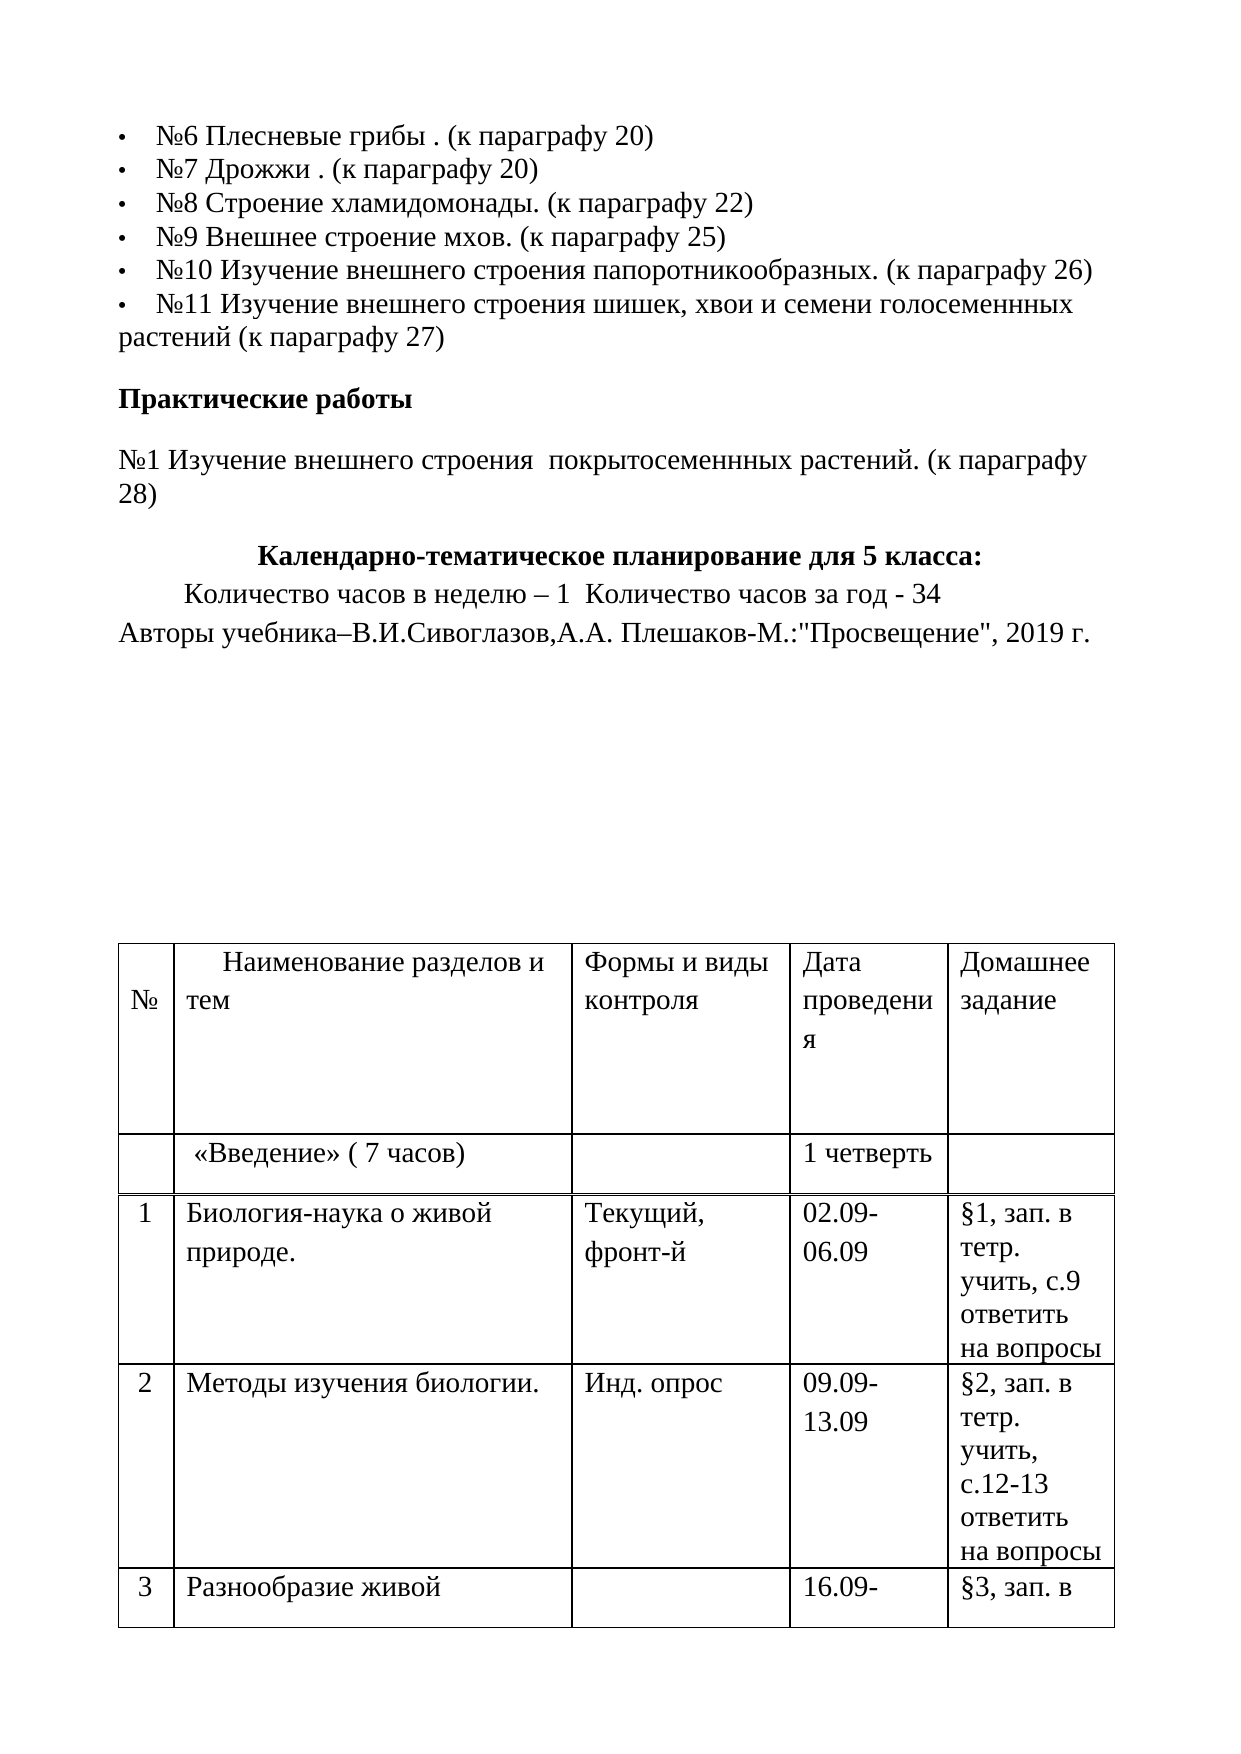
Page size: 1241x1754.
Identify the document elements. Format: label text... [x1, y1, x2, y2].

table_cell Биология-наука о живой природе. [175, 1196, 571, 1363]
list №9 Внешнее строение мхов. (к параграфу 25) [81, 219, 1122, 252]
table_cell 09.09-13.09 [791, 1365, 947, 1567]
table_cell 16.09- [791, 1569, 947, 1627]
table_cell [573, 1135, 789, 1193]
table_cell «Введение» ( 7 часов) [175, 1135, 571, 1193]
table_cell 02.09-06.09 [791, 1196, 947, 1363]
table_cell Разнообразие живой [175, 1569, 571, 1627]
table_cell Инд. опрос [573, 1365, 789, 1567]
list №6 Плесневые грибы . (к параграфу 20) [81, 118, 1122, 152]
list №10 Изучение внешнего строения папоротникообразных. (к параграфу 26) [81, 252, 1122, 286]
table_header № [119, 944, 173, 1133]
table_cell §2, зап. в тетр. учить, с.12-13 ответить на вопросы [949, 1365, 1114, 1567]
table_cell [949, 1135, 1114, 1193]
list №11 Изучение внешнего строения шишек, хвои и семени голосеменнных растений (к параграфу 27) [81, 286, 1122, 353]
table_cell §1, зап. в тетр. учить, с.9 ответить на вопросы [949, 1196, 1114, 1363]
text Авторы учебника–В.И.Сивоглазов,А.А. Плешаков-М.:"Просвещение", 2019 г. [118, 615, 1122, 648]
text Календарно-тематическое планирование для 5 класса: [118, 538, 1122, 571]
text Практические работы [118, 381, 1122, 414]
table_cell 1 четверть [791, 1135, 947, 1193]
list №7 Дрожжи . (к параграфу 20) [81, 152, 1122, 185]
table_cell §3, зап. в [949, 1569, 1114, 1627]
list №8 Строение хламидомонады. (к параграфу 22) [81, 185, 1122, 219]
table_cell [573, 1569, 789, 1627]
table_header Домашнее задание [949, 944, 1114, 1133]
table_header Наименование разделов и тем [175, 944, 571, 1133]
text №1 Изучение внешнего строения покрытосеменнных растений. (к параграфу 28) [118, 442, 1122, 509]
table_cell [119, 1135, 173, 1193]
table_cell 3 [119, 1569, 173, 1627]
table_header Формы и виды контроля [573, 944, 789, 1133]
table_cell Методы изучения биологии. [175, 1365, 571, 1567]
text Количество часов в неделю – 1 Количество часов за год - 34 [118, 576, 1122, 610]
table_header Дата проведения [791, 944, 947, 1133]
table_cell Текущий, фронт-й [573, 1196, 789, 1363]
table_cell 1 [119, 1196, 173, 1363]
table_cell 2 [119, 1365, 173, 1567]
